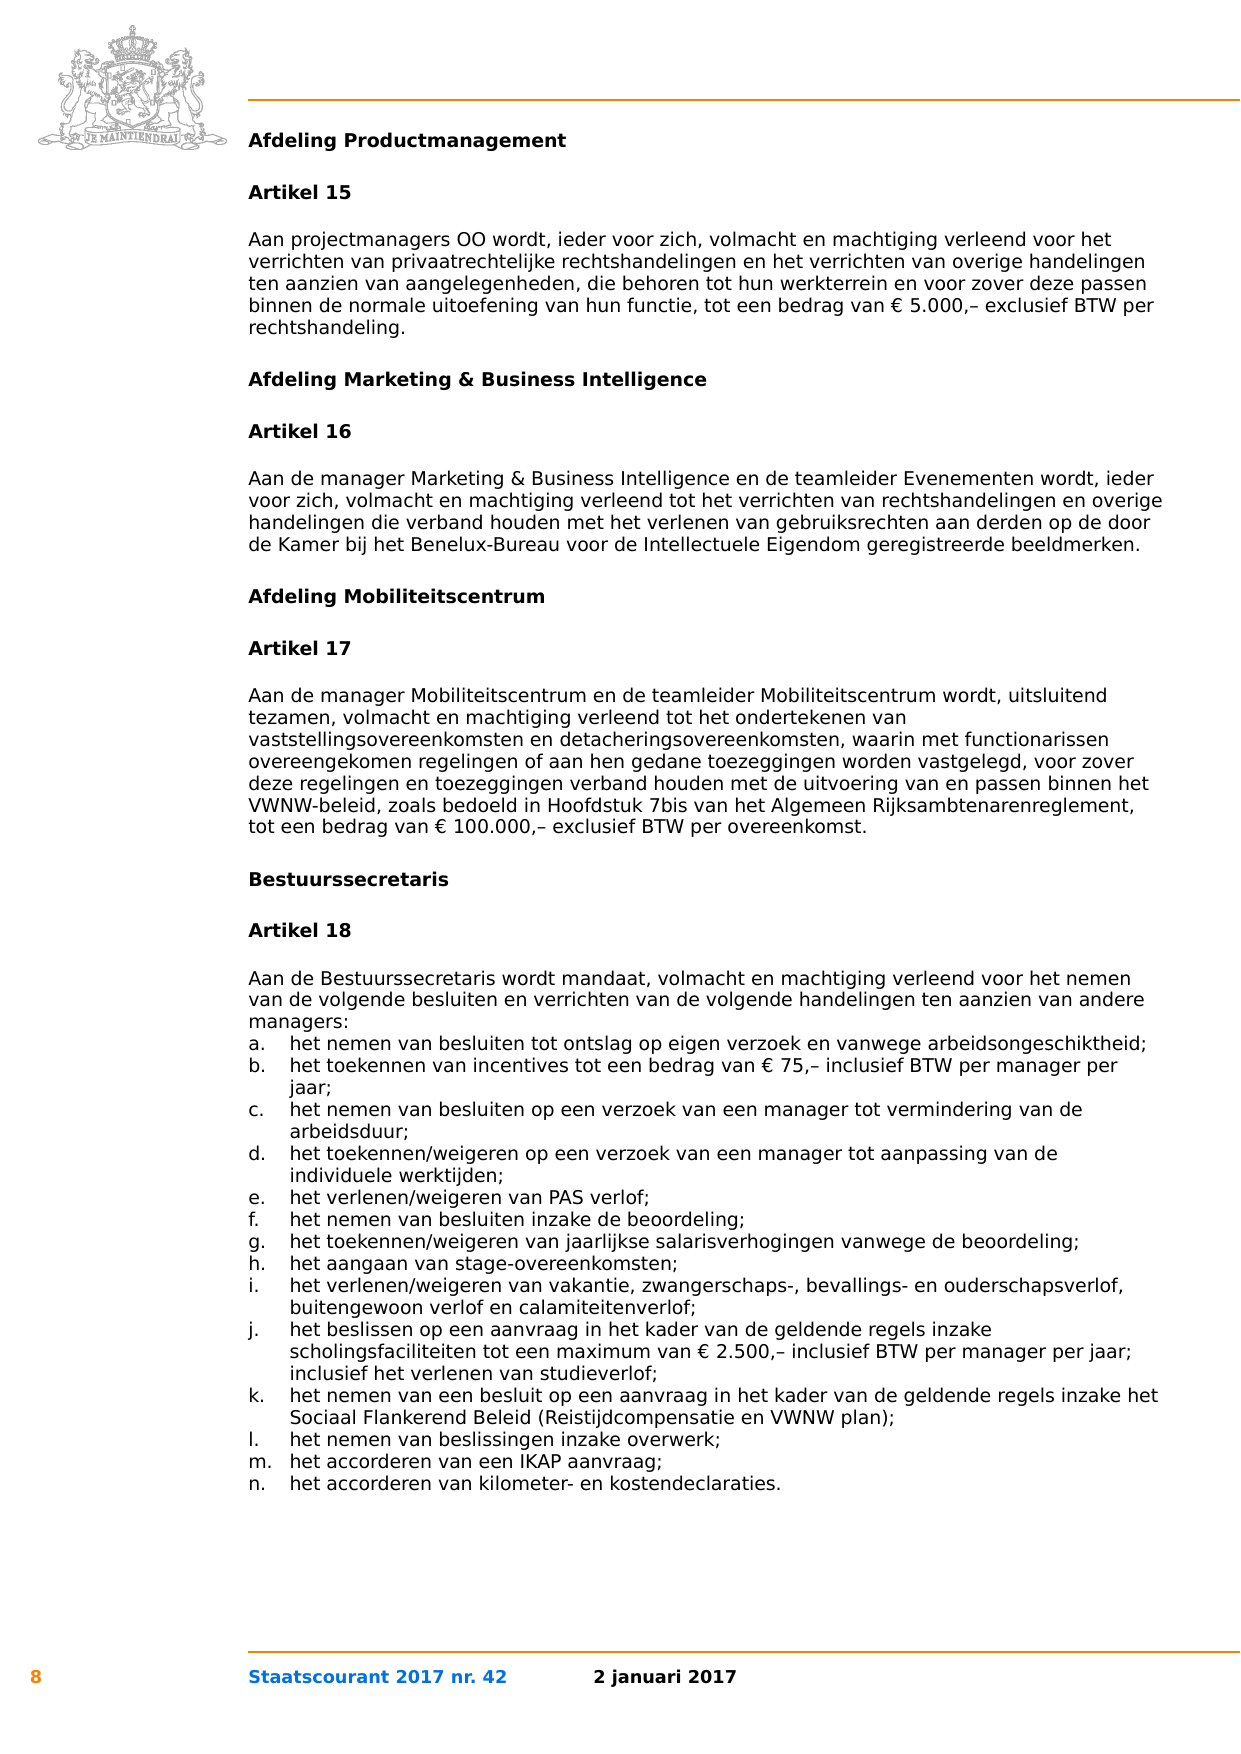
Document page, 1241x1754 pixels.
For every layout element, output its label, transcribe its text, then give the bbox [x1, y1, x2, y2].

subtitle Artikel 17 [248, 638, 1163, 659]
text b. het toekennen van incentives tot een bedrag van € 75,– inclusief BTW per manager per jaar; [248, 1055, 1163, 1099]
text g. het toekennen/weigeren van jaarlijkse salarisverhogingen vanwege de beoordeling; [248, 1231, 1163, 1253]
text m. het accorderen van een IKAP aanvraag; [248, 1451, 1163, 1473]
text d. het toekennen/weigeren op een verzoek van een manager tot aanpassing van de individuele werktijden; [248, 1143, 1163, 1187]
text Aan de manager Mobiliteitscentrum en de teamleider Mobiliteitscentrum wordt, uitsluitend tezamen, volmacht en machtiging verleend tot het ondertekenen van vaststellingsovereenkomsten en detacheringsovereenkomsten, waarin met functionarissen overeengekomen regelingen of aan hen gedane toezeggingen worden vastgelegd, voor zover deze regelingen en toezeggingen verband houden met de uitvoering van en passen binnen het VWNW-beleid, zoals bedoeld in Hoofdstuk 7bis van het Algemeen Rijksambtenarenreglement, tot een bedrag van € 100.000,– exclusief BTW per overeenkomst. [248, 684, 1163, 838]
text k. het nemen van een besluit op een aanvraag in het kader van de geldende regels inzake het Sociaal Flankerend Beleid (Reistijdcompensatie en VWNW plan); [248, 1385, 1163, 1429]
subtitle Artikel 15 [248, 182, 1163, 204]
text e. het verlenen/weigeren van PAS verlof; [248, 1187, 1163, 1209]
text f. het nemen van besluiten inzake de beoordeling; [248, 1209, 1163, 1231]
text i. het verlenen/weigeren van vakantie, zwangerschaps-, bevallings- en ouderschapsverlof, buitengewoon verlof en calamiteitenverlof; [248, 1275, 1163, 1319]
text l. het nemen van beslissingen inzake overwerk; [248, 1429, 1163, 1451]
text Aan projectmanagers OO wordt, ieder voor zich, volmacht en machtiging verleend voor het verrichten van privaatrechtelijke rechtshandelingen en het verrichten van overige handelingen ten aanzien van aangelegenheden, die behoren tot hun werkterrein en voor zover deze passen binnen de normale uitoefening van hun functie, tot een bedrag van € 5.000,– exclusief BTW per rechtshandeling. [248, 229, 1163, 339]
subtitle Afdeling Productmanagement [248, 130, 1163, 152]
text c. het nemen van besluiten op een verzoek van een manager tot vermindering van de arbeidsduur; [248, 1099, 1163, 1143]
subtitle Bestuurssecretaris [248, 868, 1163, 890]
text h. het aangaan van stage-overeenkomsten; [248, 1253, 1163, 1275]
text a. het nemen van besluiten tot ontslag op eigen verzoek en vanwege arbeidsongeschiktheid; [248, 1033, 1163, 1055]
text j. het beslissen op een aanvraag in het kader van de geldende regels inzake scholingsfaciliteiten tot een maximum van € 2.500,– inclusief BTW per manager per jaar; inclusief het verlenen van studieverlof; [248, 1319, 1163, 1385]
subtitle Artikel 18 [248, 920, 1163, 942]
text Aan de manager Marketing & Business Intelligence en de teamleider Evenementen wordt, ieder voor zich, volmacht en machtiging verleend tot het verrichten van rechtshandelingen en overige handelingen die verband houden met het verlenen van gebruiksrechten aan derden op de door de Kamer bij het Benelux-Bureau voor de Intellectuele Eigendom geregistreerde beeldmerken. [248, 468, 1163, 556]
text Aan de Bestuurssecretaris wordt mandaat, volmacht en machtiging verleend voor het nemen van de volgende besluiten en verrichten van de volgende handelingen ten aanzien van andere managers: [248, 967, 1163, 1033]
picture [38, 25, 227, 150]
text n. het accorderen van kilometer- en kostendeclaraties. [248, 1473, 1163, 1495]
subtitle Afdeling Mobiliteitscentrum [248, 586, 1163, 608]
subtitle Artikel 16 [248, 421, 1163, 443]
subtitle Afdeling Marketing & Business Intelligence [248, 369, 1163, 391]
